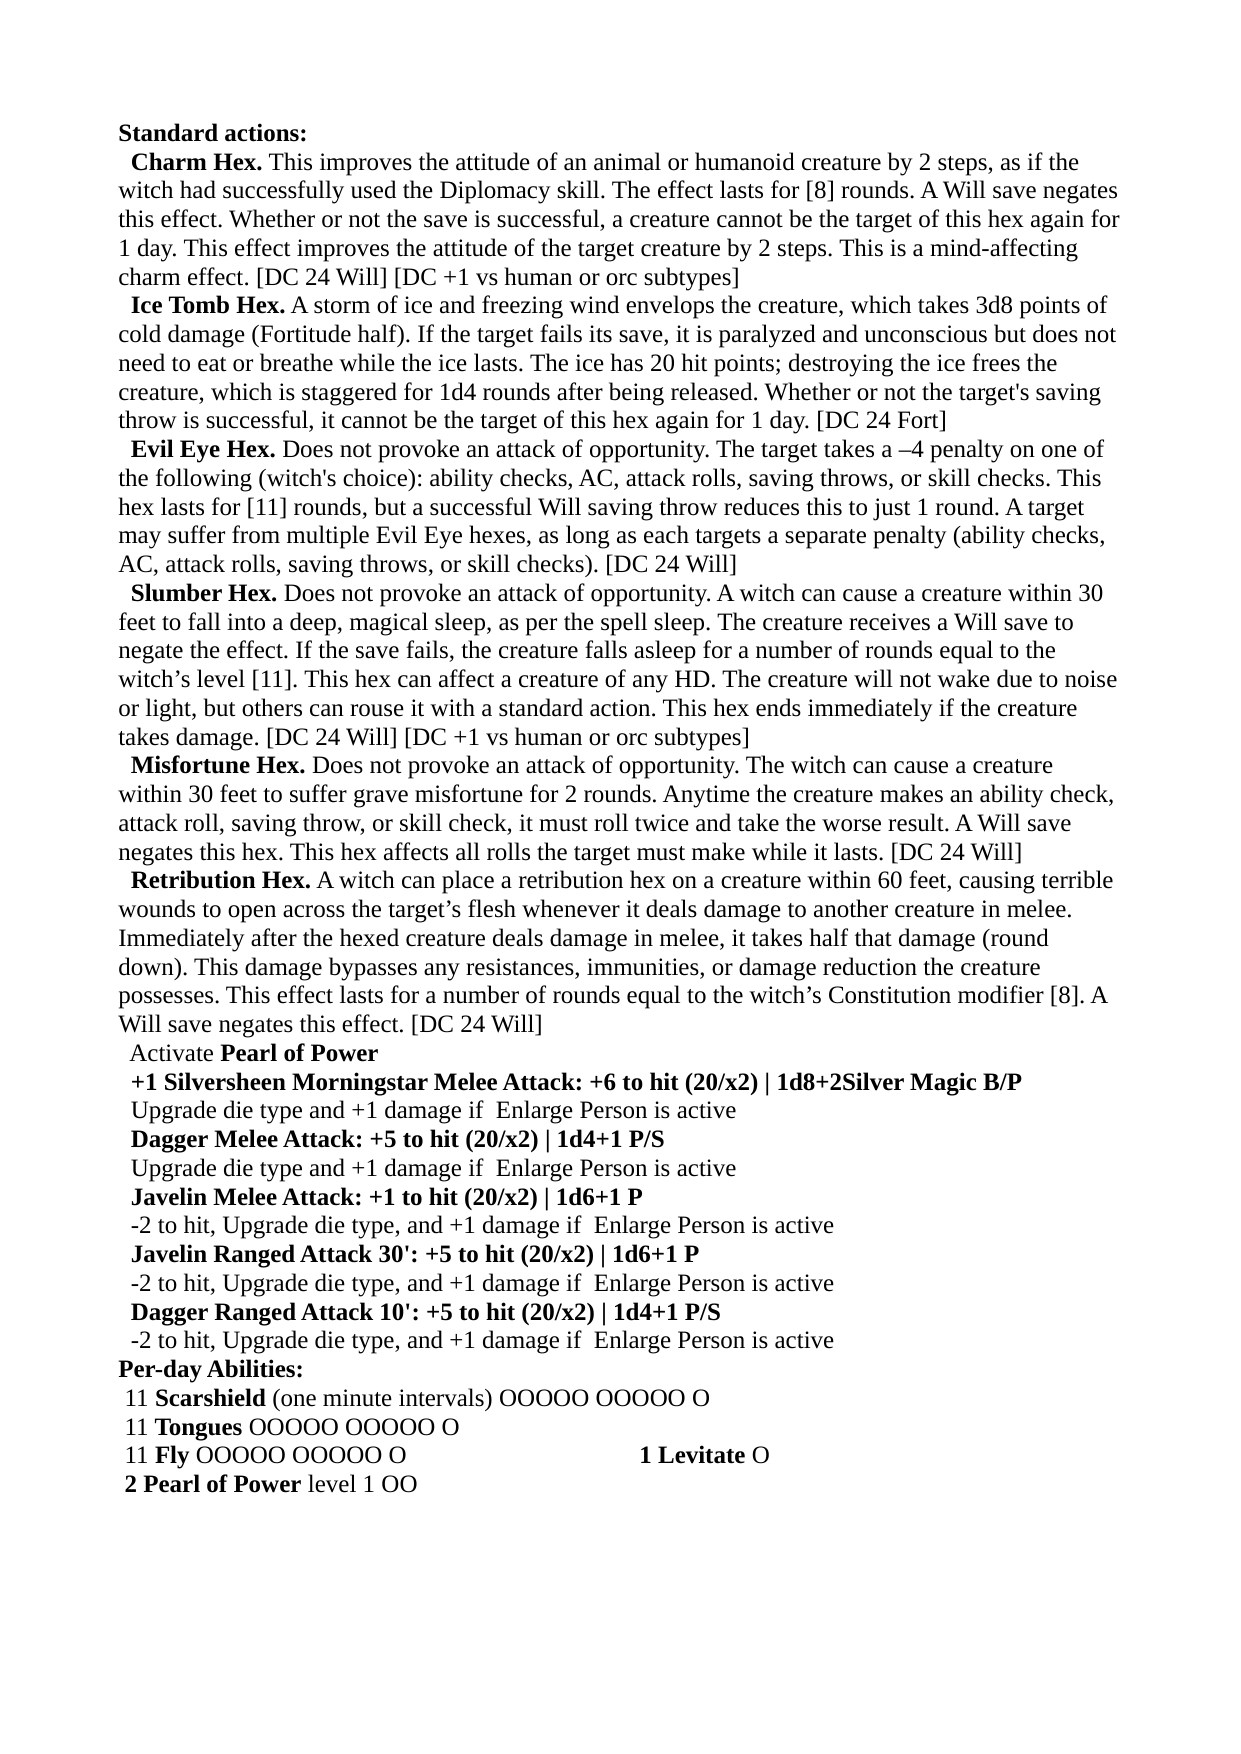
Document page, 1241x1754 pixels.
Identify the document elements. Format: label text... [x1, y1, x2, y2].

text Dagger Ranged Attack 10': +5 to hit (20/x2) | 1d4+1 P/S [118, 1297, 1122, 1326]
text Per-day Abilities: [118, 1354, 1122, 1383]
text +1 Silversheen Morningstar Melee Attack: +6 to hit (20/x2) | 1d8+2Silver Magic B/P [118, 1067, 1122, 1096]
text 11 Scarshield (one minute intervals) OOOOO OOOOO O [118, 1383, 1122, 1412]
text 11 Tongues OOOOO OOOOO O [118, 1412, 1122, 1441]
text 11 Fly OOOOO OOOOO O 1 Levitate O [118, 1441, 1122, 1469]
text Upgrade die type and +1 damage if Enlarge Person is active [118, 1153, 1122, 1182]
text Dagger Melee Attack: +5 to hit (20/x2) | 1d4+1 P/S [118, 1124, 1122, 1153]
text Javelin Melee Attack: +1 to hit (20/x2) | 1d6+1 P [118, 1182, 1122, 1211]
text 2 Pearl of Power level 1 OO [118, 1469, 1122, 1498]
text Javelin Ranged Attack 30': +5 to hit (20/x2) | 1d6+1 P [118, 1239, 1122, 1268]
text Activate Pearl of Power [118, 1038, 1122, 1067]
text Upgrade die type and +1 damage if Enlarge Person is active [118, 1096, 1122, 1124]
text Charm Hex. This improves the attitude of an animal or humanoid creature by 2 steps, as if the witch had successfully used the Diplomacy skill. The effect lasts for [8] rounds. A Will save negates this effect. Whether or not the save is successful, a creature cannot be the target of this hex again for 1 day. This effect improves the attitude of the target creature by 2 steps. This is a mind-affecting charm effect. [DC 24 Will] [DC +1 vs human or orc subtypes] Ice Tomb Hex. A storm of ice and freezing wind envelops the creature, which takes 3d8 points of cold damage (Fortitude half). If the target fails its save, it is paralyzed and unconscious but does not need to eat or breathe while the ice lasts. The ice has 20 hit points; destroying the ice frees the creature, which is staggered for 1d4 rounds after being released. Whether or not the target's saving throw is successful, it cannot be the target of this hex again for 1 day. [DC 24 Fort] Evil Eye Hex. Does not provoke an attack of opportunity. The target takes a –4 penalty on one of the following (witch's choice): ability checks, AC, attack rolls, saving throws, or skill checks. This hex lasts for [11] rounds, but a successful Will saving throw reduces this to just 1 round. A target may suffer from multiple Evil Eye hexes, as long as each targets a separate penalty (ability checks, AC, attack rolls, saving throws, or skill checks). [DC 24 Will] Slumber Hex. Does not provoke an attack of opportunity. A witch can cause a creature within 30 feet to fall into a deep, magical sleep, as per the spell sleep. The creature receives a Will save to negate the effect. If the save fails, the creature falls asleep for a number of rounds equal to the witch’s level [11]. This hex can affect a creature of any HD. The creature will not wake due to noise or light, but others can rouse it with a standard action. This hex ends immediately if the creature takes damage. [DC 24 Will] [DC +1 vs human or orc subtypes] Misfortune Hex. Does not provoke an attack of opportunity. The witch can cause a creature within 30 feet to suffer grave misfortune for 2 rounds. Anytime the creature makes an ability check, attack roll, saving throw, or skill check, it must roll twice and take the worse result. A Will save negates this hex. This hex affects all rolls the target must make while it lasts. [DC 24 Will] Retribution Hex. A witch can place a retribution hex on a creature within 60 feet, causing terrible wounds to open across the target’s flesh whenever it deals damage to another creature in melee. Immediately after the hexed creature deals damage in melee, it takes half that damage (round down). This damage bypasses any resistances, immunities, or damage reduction the creature possesses. This effect lasts for a number of rounds equal to the witch’s Constitution modifier [8]. A Will save negates this effect. [DC 24 Will] [118, 147, 1122, 1038]
text Standard actions: [118, 118, 1122, 147]
text -2 to hit, Upgrade die type, and +1 damage if Enlarge Person is active [118, 1326, 1122, 1354]
text -2 to hit, Upgrade die type, and +1 damage if Enlarge Person is active [118, 1211, 1122, 1239]
text -2 to hit, Upgrade die type, and +1 damage if Enlarge Person is active [118, 1268, 1122, 1297]
